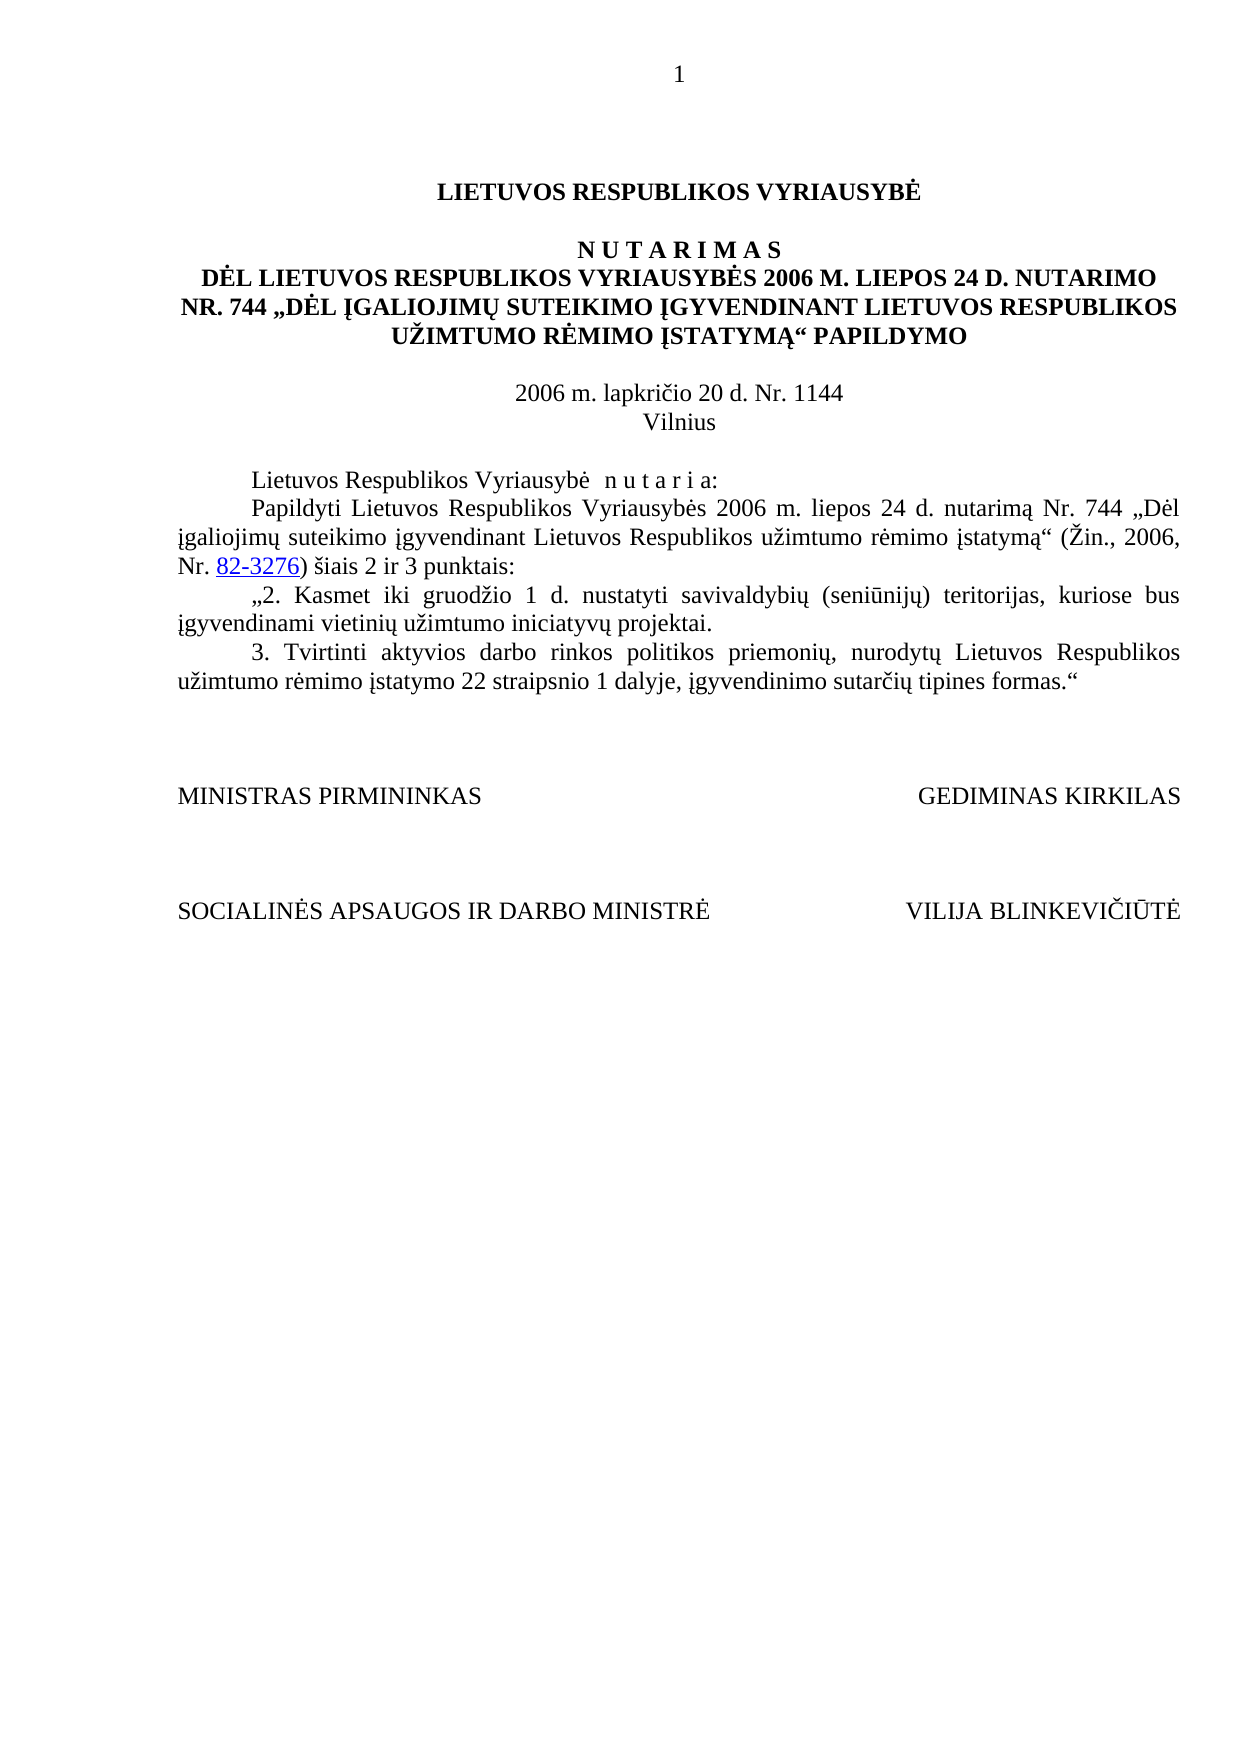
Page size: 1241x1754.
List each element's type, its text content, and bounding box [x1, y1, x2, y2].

text Vilnius [177, 407, 1181, 436]
text Papildyti Lietuvos Respublikos Vyriausybės 2006 m. liepos 24 d. nutarimą Nr. 744 „Dėl įgaliojimų suteikimo įgyvendinant Lietuvos Respublikos užimtumo rėmimo įstatymą“ (Žin., 2006, Nr. 82-3276) šiais 2 ir 3 punktais: [177, 493, 1181, 580]
text 3. Tvirtinti aktyvios darbo rinkos politikos priemonių, nurodytų Lietuvos Respublikos užimtumo rėmimo įstatymo 22 straipsnio 1 dalyje, įgyvendinimo sutarčių tipines formas.“ [177, 637, 1181, 695]
text 2006 m. lapkričio 20 d. Nr. 1144 [177, 378, 1181, 407]
text „2. Kasmet iki gruodžio 1 d. nustatyti savivaldybių (seniūnijų) teritorijas, kuriose bus įgyvendinami vietinių užimtumo iniciatyvų projektai. [177, 580, 1181, 637]
text DĖL LIETUVOS RESPUBLIKOS VYRIAUSYBĖS 2006 M. LIEPOS 24 D. NUTARIMO NR. 744 „DĖL ĮGALIOJIMŲ SUTEIKIMO ĮGYVENDINANT LIETUVOS RESPUBLIKOS UŽIMTUMO RĖMIMO ĮSTATYMĄ“ PAPILDYMO [177, 263, 1181, 350]
text LIETUVOS RESPUBLIKOS VYRIAUSYBĖ [177, 177, 1181, 206]
text N U T A R I M A S [177, 235, 1181, 263]
text MINISTRAS PIRMININKAS GEDIMINAS KIRKILAS [177, 781, 1181, 810]
text Lietuvos Respublikos Vyriausybė nutaria: [177, 465, 1181, 493]
text SOCIALINĖS APSAUGOS IR DARBO MINISTRĖ VILIJA BLINKEVIČIŪTĖ [177, 896, 1181, 925]
